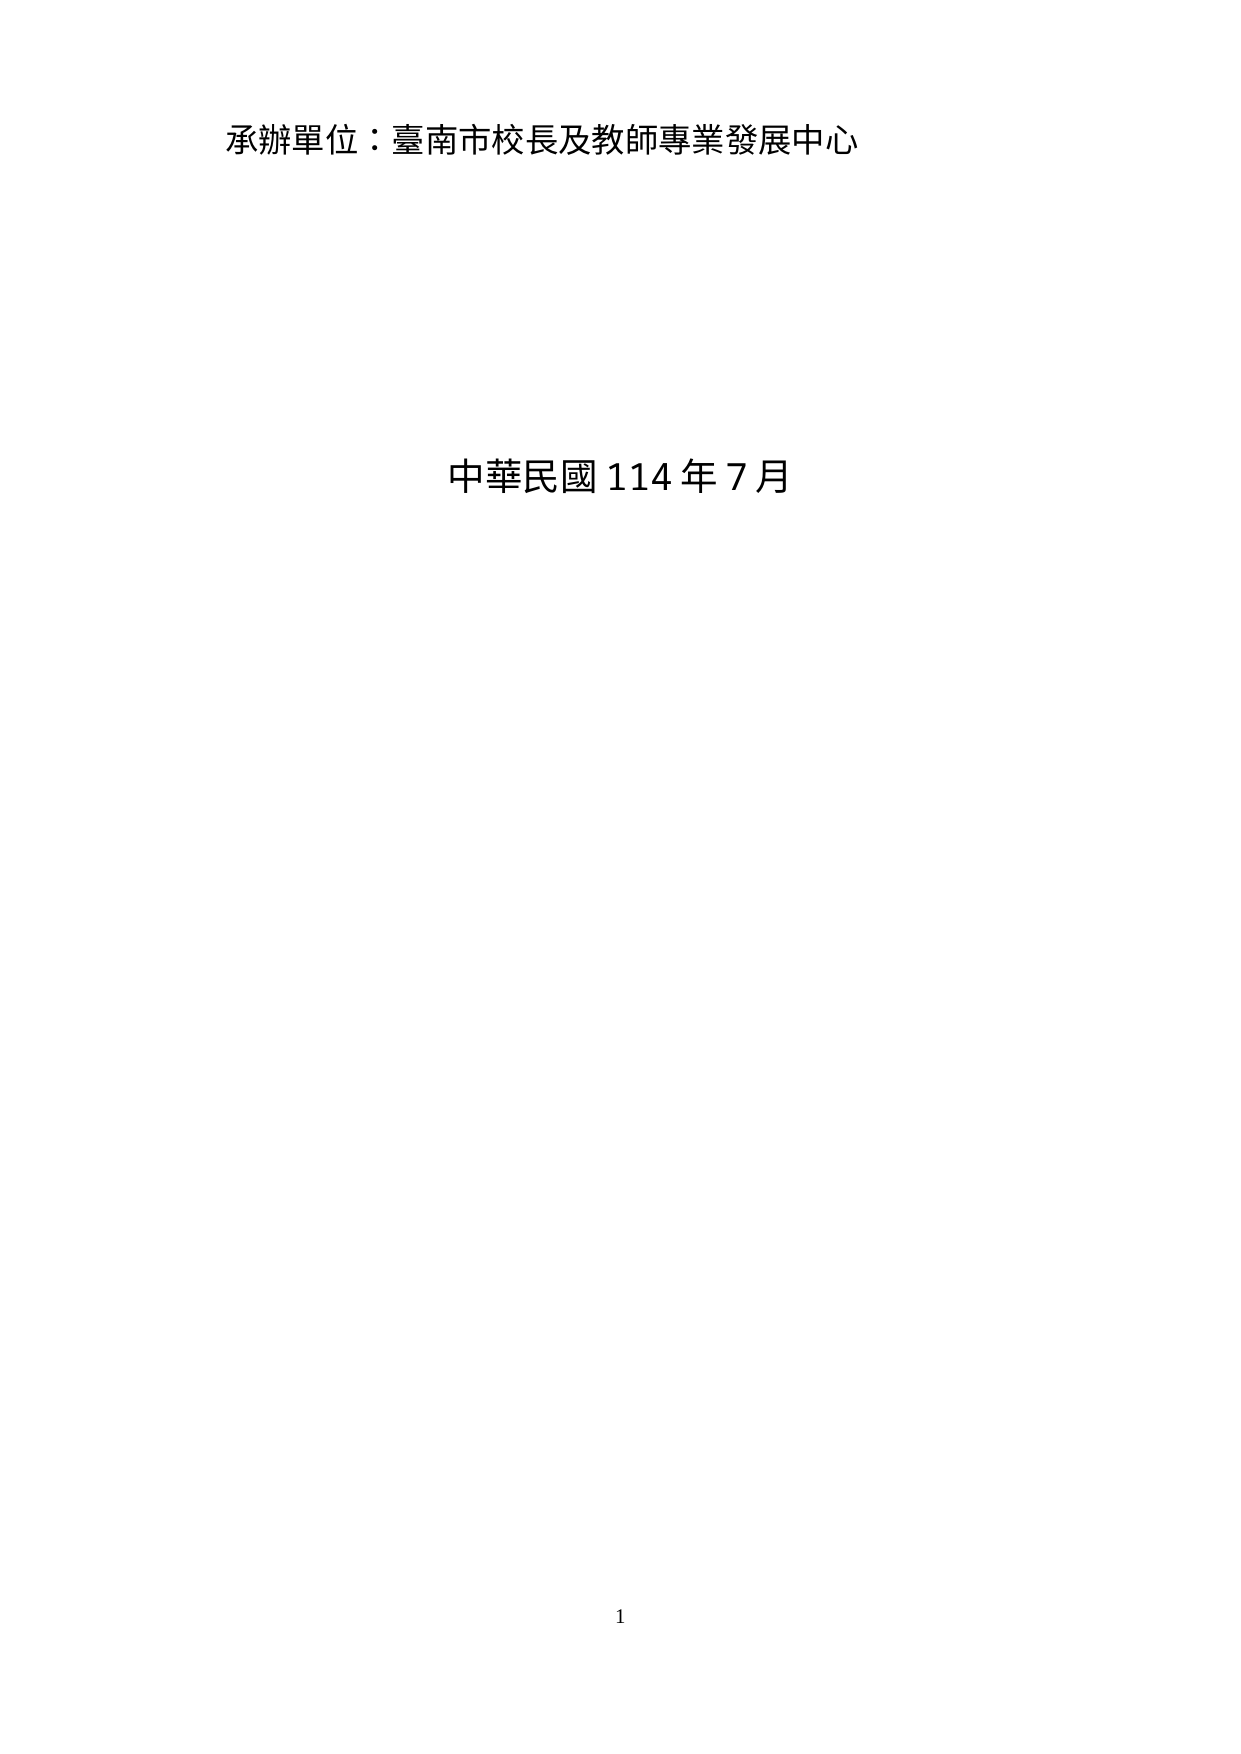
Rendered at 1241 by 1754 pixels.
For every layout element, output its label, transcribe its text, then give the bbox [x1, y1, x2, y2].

text 承辦單位：臺南市校長及教師專業發展中心 [225, 96, 1128, 159]
text 中華民國114年7月 [112, 433, 1128, 495]
